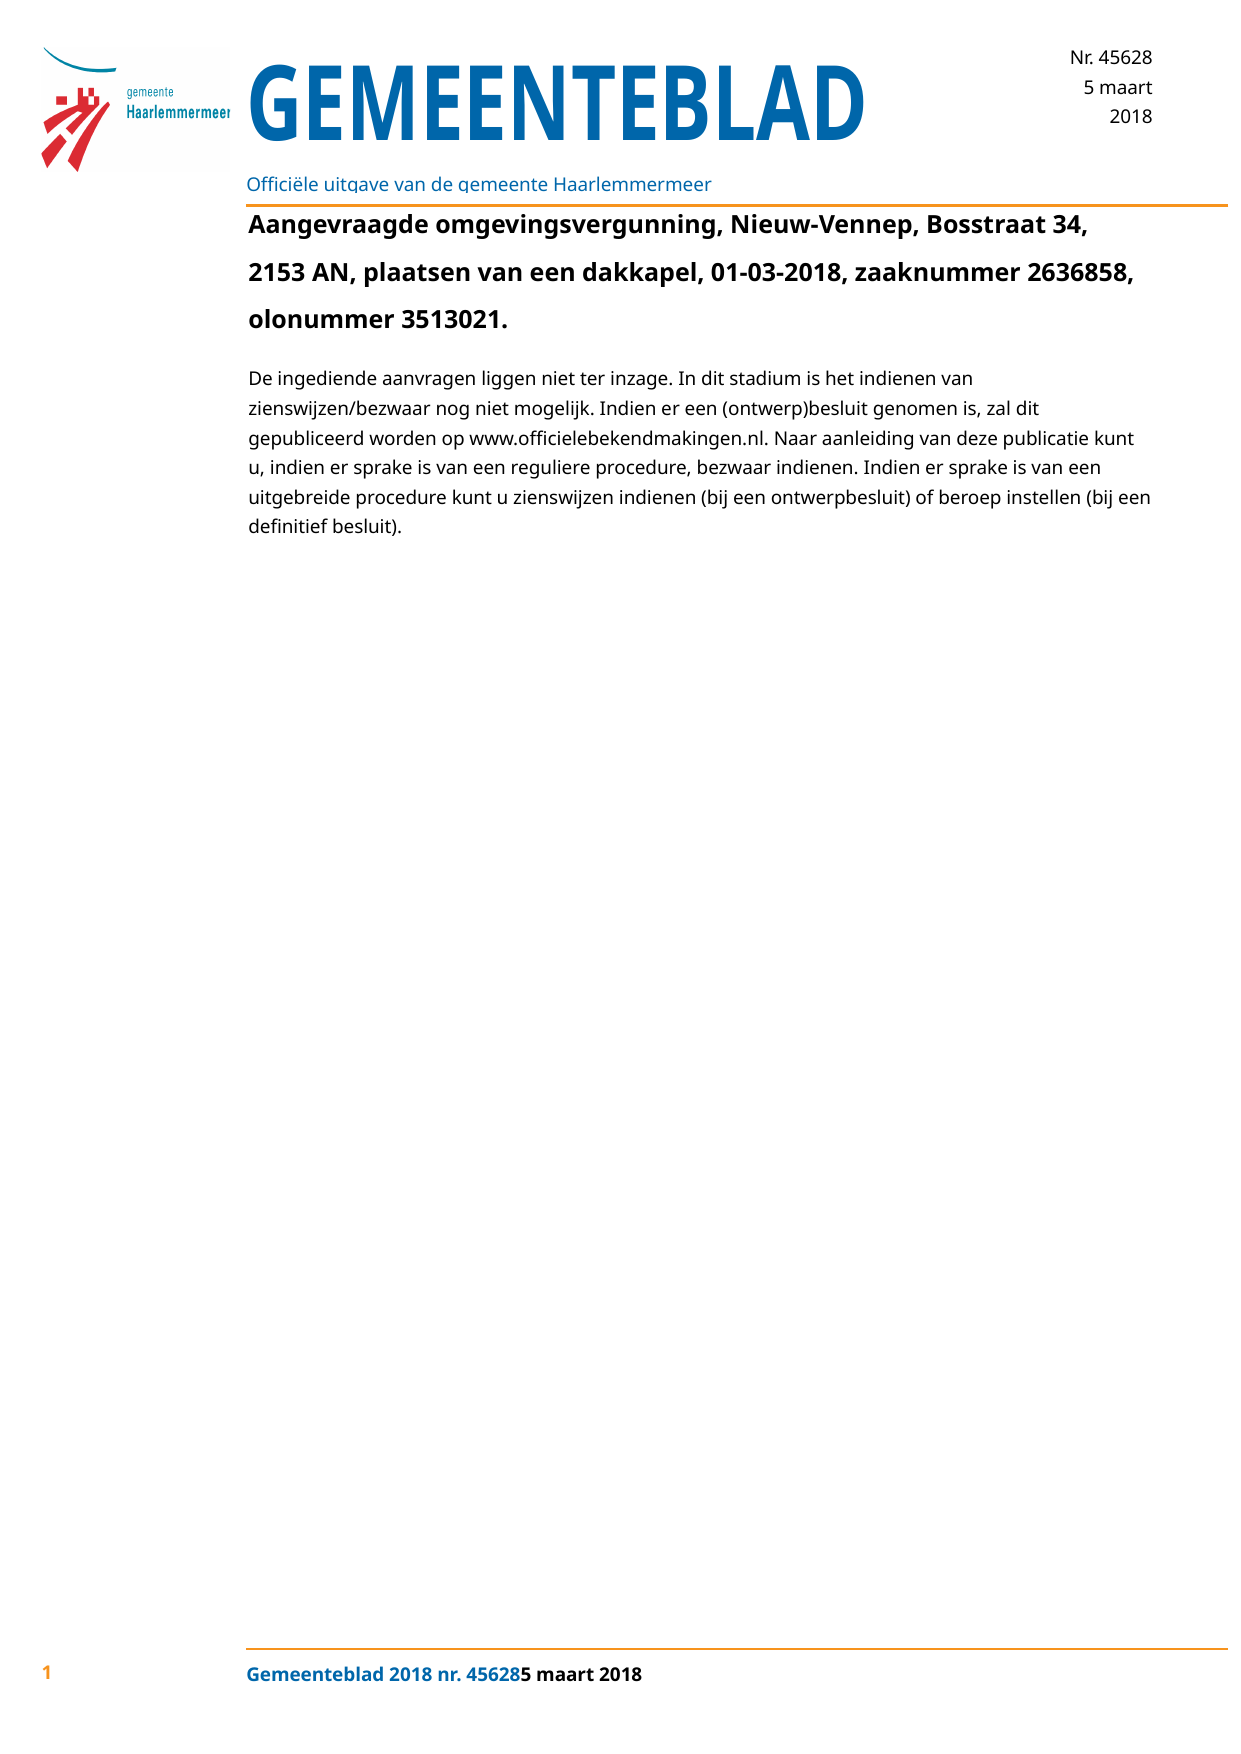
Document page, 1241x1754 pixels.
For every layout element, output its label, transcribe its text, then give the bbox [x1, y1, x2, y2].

text Aangevraagde omgevingsvergunning, Nieuw-Vennep, Bosstraat 34, 2153 AN, plaatsen van een dakkapel, 01-03-2018, zaaknummer 2636858, olonummer 3513021. [248, 207, 1152, 336]
picture [41, 47, 231, 172]
text De ingediende aanvragen liggen niet ter inzage. In dit stadium is het indienen van zienswijzen/bezwaar nog niet mogelijk. Indien er een (ontwerp)besluit genomen is, zal dit gepubliceerd worden op www.officielebekendmakingen.nl. Naar aanleiding van deze publicatie kunt u, indien er sprake is van een reguliere procedure, bezwaar indienen. Indien er sprake is van een uitgebreide procedure kunt u zienswijzen indienen (bij een ontwerpbesluit) of beroep instellen (bij een definitief besluit). [248, 366, 1152, 539]
